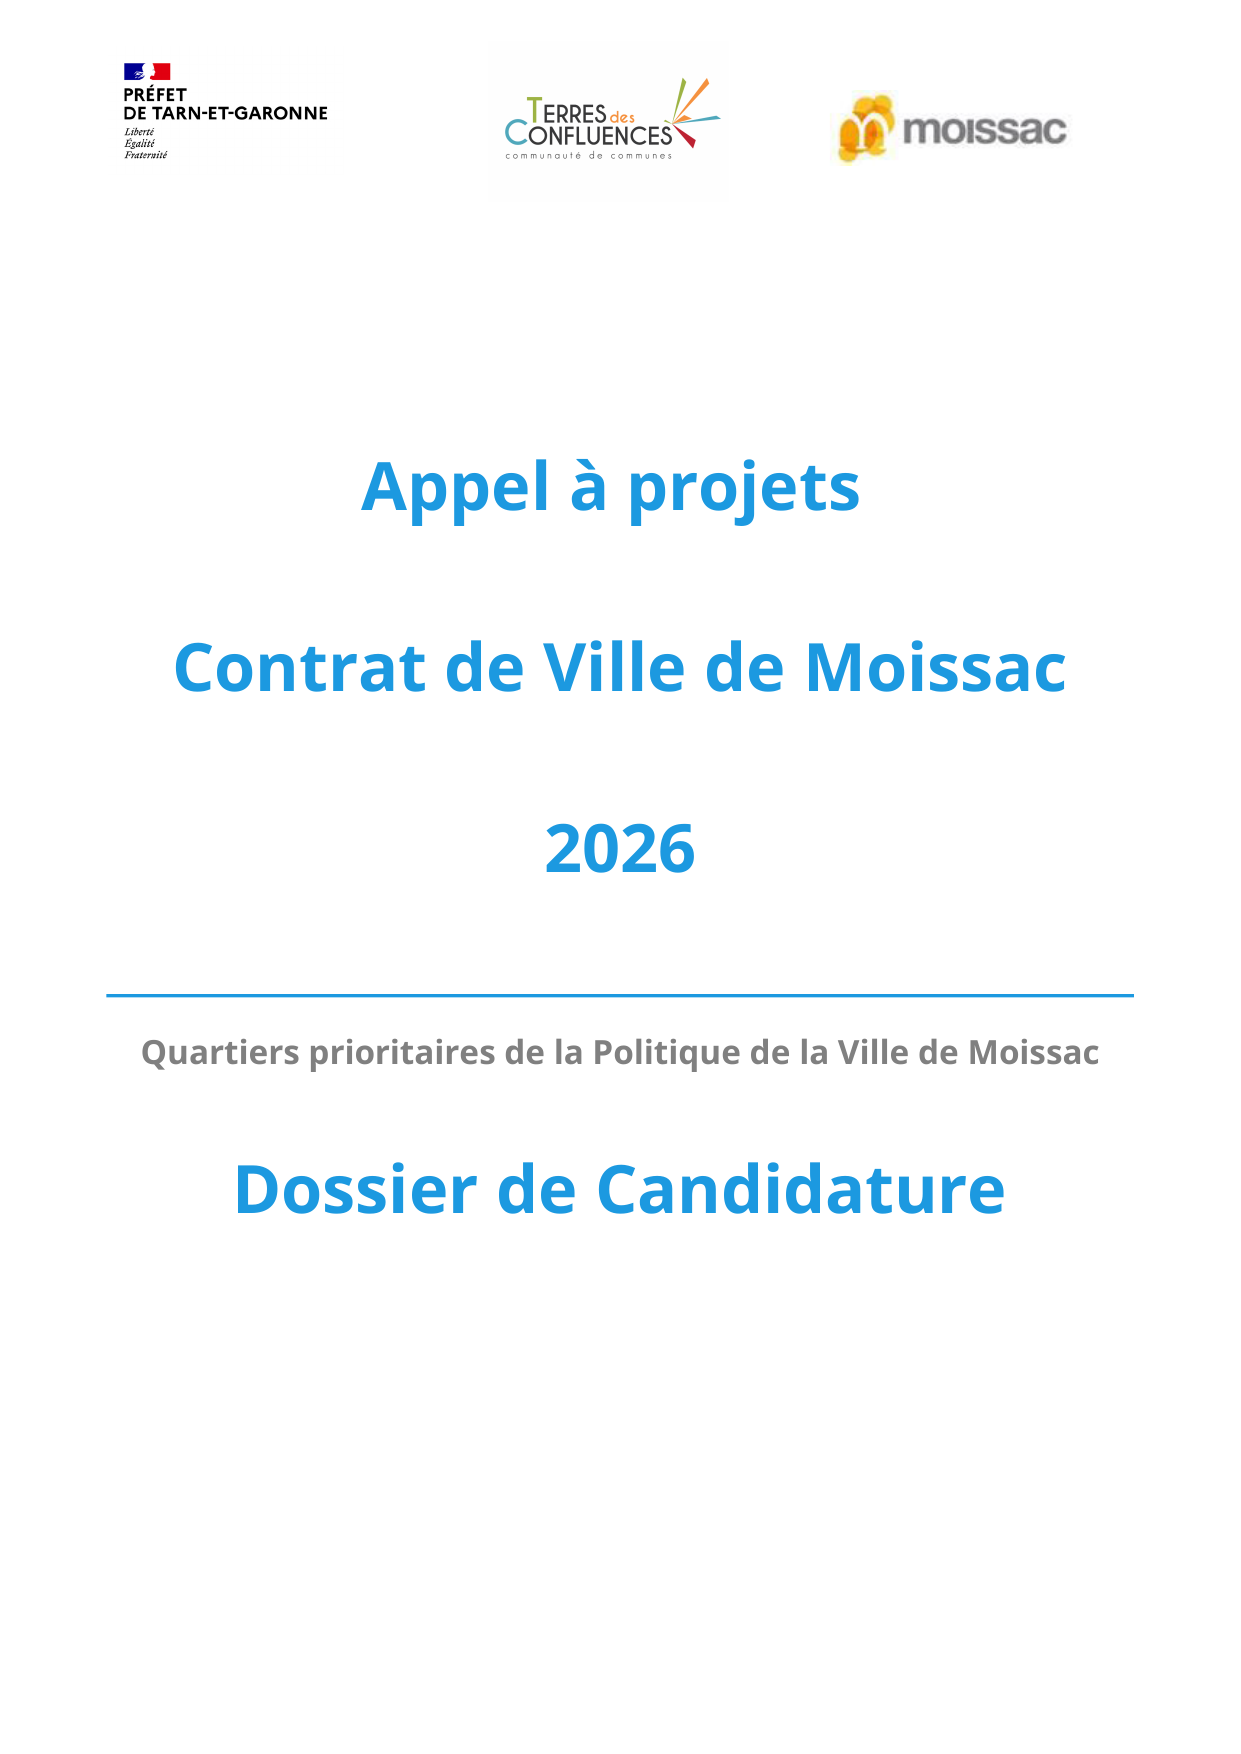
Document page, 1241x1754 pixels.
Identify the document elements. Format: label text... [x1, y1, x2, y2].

text Quartiers prioritaires de la Politique de la Ville de Moissac [106, 1028, 1134, 1074]
table_header [421, 41, 488, 202]
picture [107, 46, 344, 175]
table_header [796, 41, 1110, 202]
text 2026 [106, 802, 1134, 892]
text Dossier de Candidature [106, 1142, 1134, 1233]
picture [829, 90, 1077, 166]
text Contrat de Ville de Moissac [106, 621, 1134, 711]
picture [488, 41, 729, 202]
table_header [729, 41, 796, 202]
table_header [99, 41, 421, 174]
text Appel à projets [106, 439, 1134, 530]
table_header [99, 175, 421, 202]
